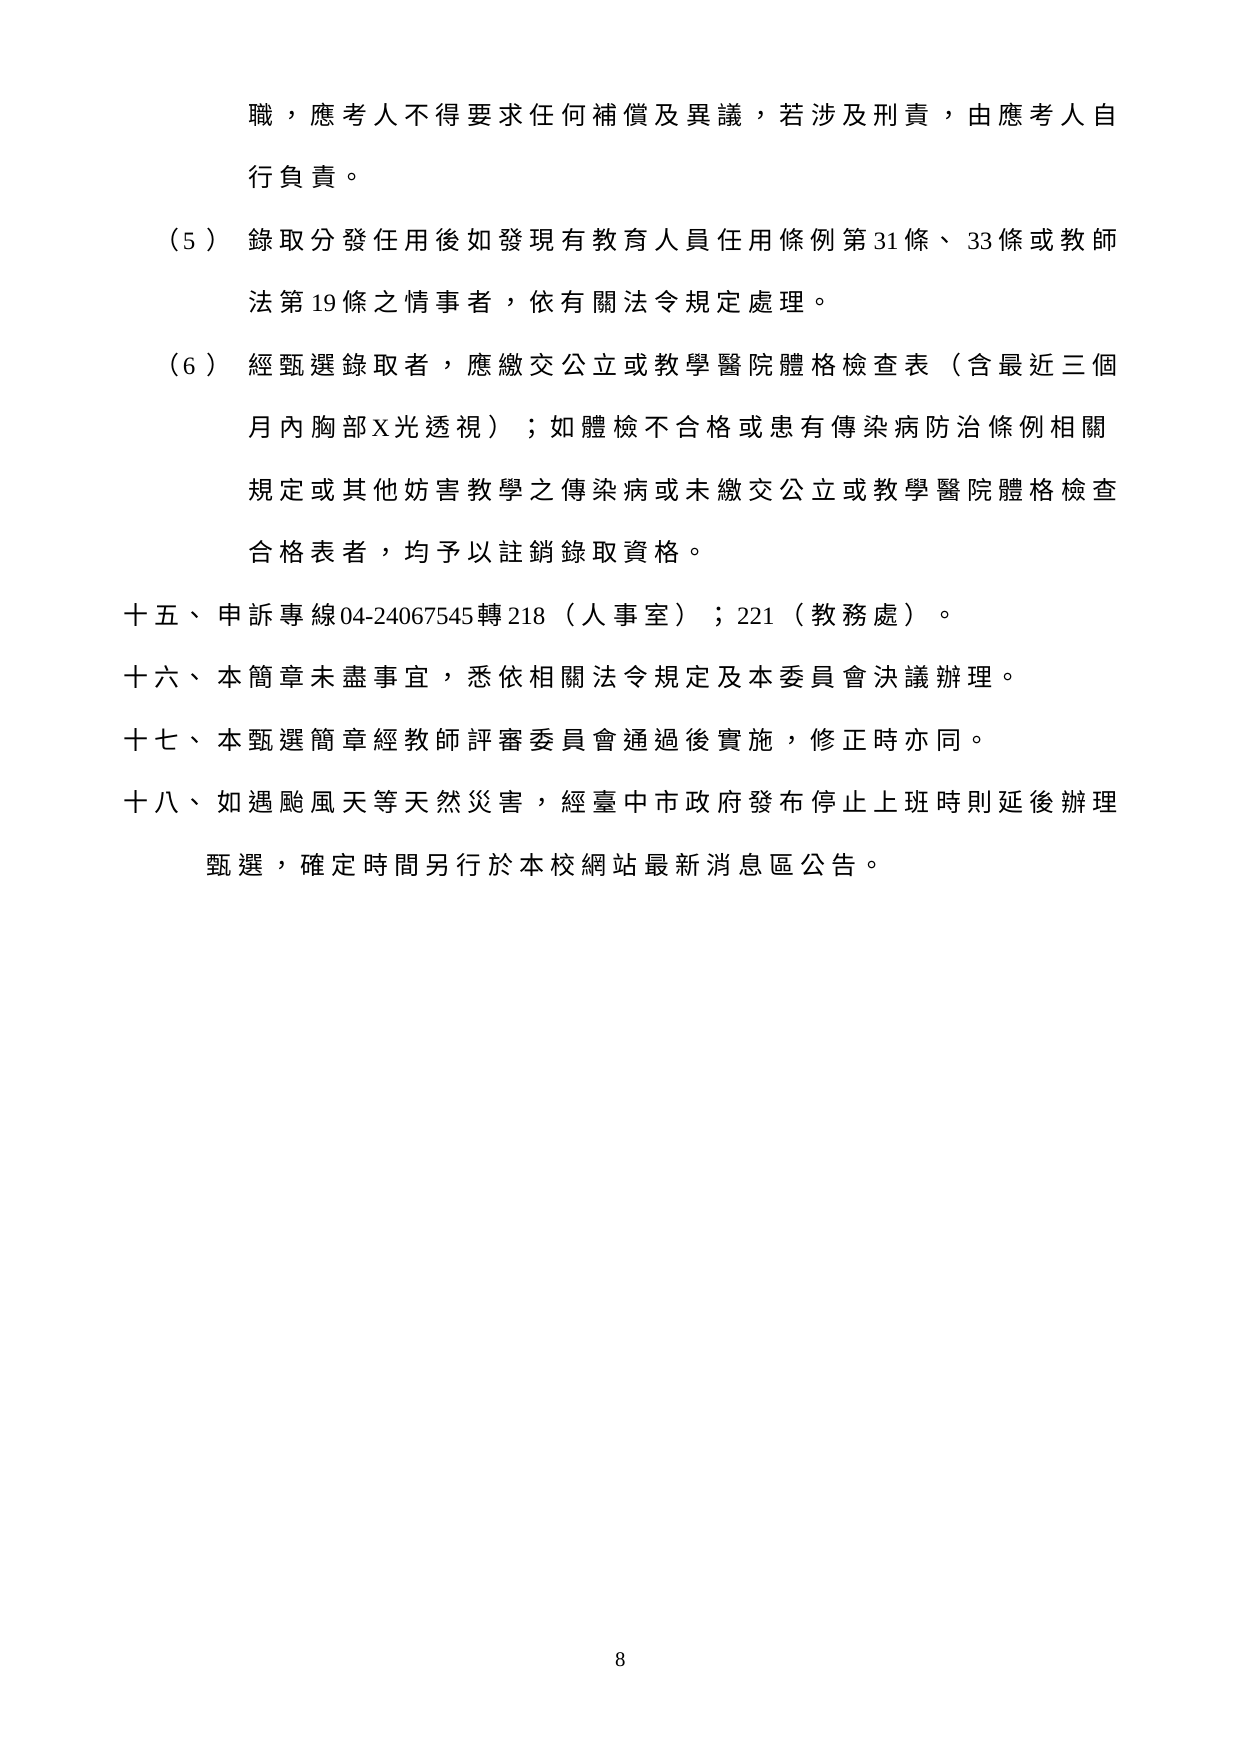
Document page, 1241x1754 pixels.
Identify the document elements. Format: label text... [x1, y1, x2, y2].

list 職，應考人不得要求任何補償及異議，若涉及刑責，由應考人自行負責。 [151, 72, 1120, 197]
list 錄取分發任用後如發現有教育人員任用條例第31條、33條或教師法第19條之情事者，依有關法令規定處理。 [151, 197, 1120, 322]
text 十七、本甄選簡章經教師評審委員會通過後實施，修正時亦同。 [120, 697, 1120, 759]
text 十五、申訴專線04-24067545轉218（人事室）；221（教務處）。 [120, 572, 1120, 634]
text 十八、如遇颱風天等天然災害，經臺中市政府發布停止上班時則延後辦理甄選，確定時間另行於本校網站最新消息區公告。 [120, 759, 1120, 884]
text 十六、本簡章未盡事宜，悉依相關法令規定及本委員會決議辦理。 [120, 634, 1120, 697]
list 經甄選錄取者，應繳交公立或教學醫院體格檢查表（含最近三個月內胸部X光透視）；如體檢不合格或患有傳染病防治條例相關規定或其他妨害教學之傳染病或未繳交公立或教學醫院體格檢查合格表者，均予以註銷錄取資格。 [151, 322, 1120, 572]
